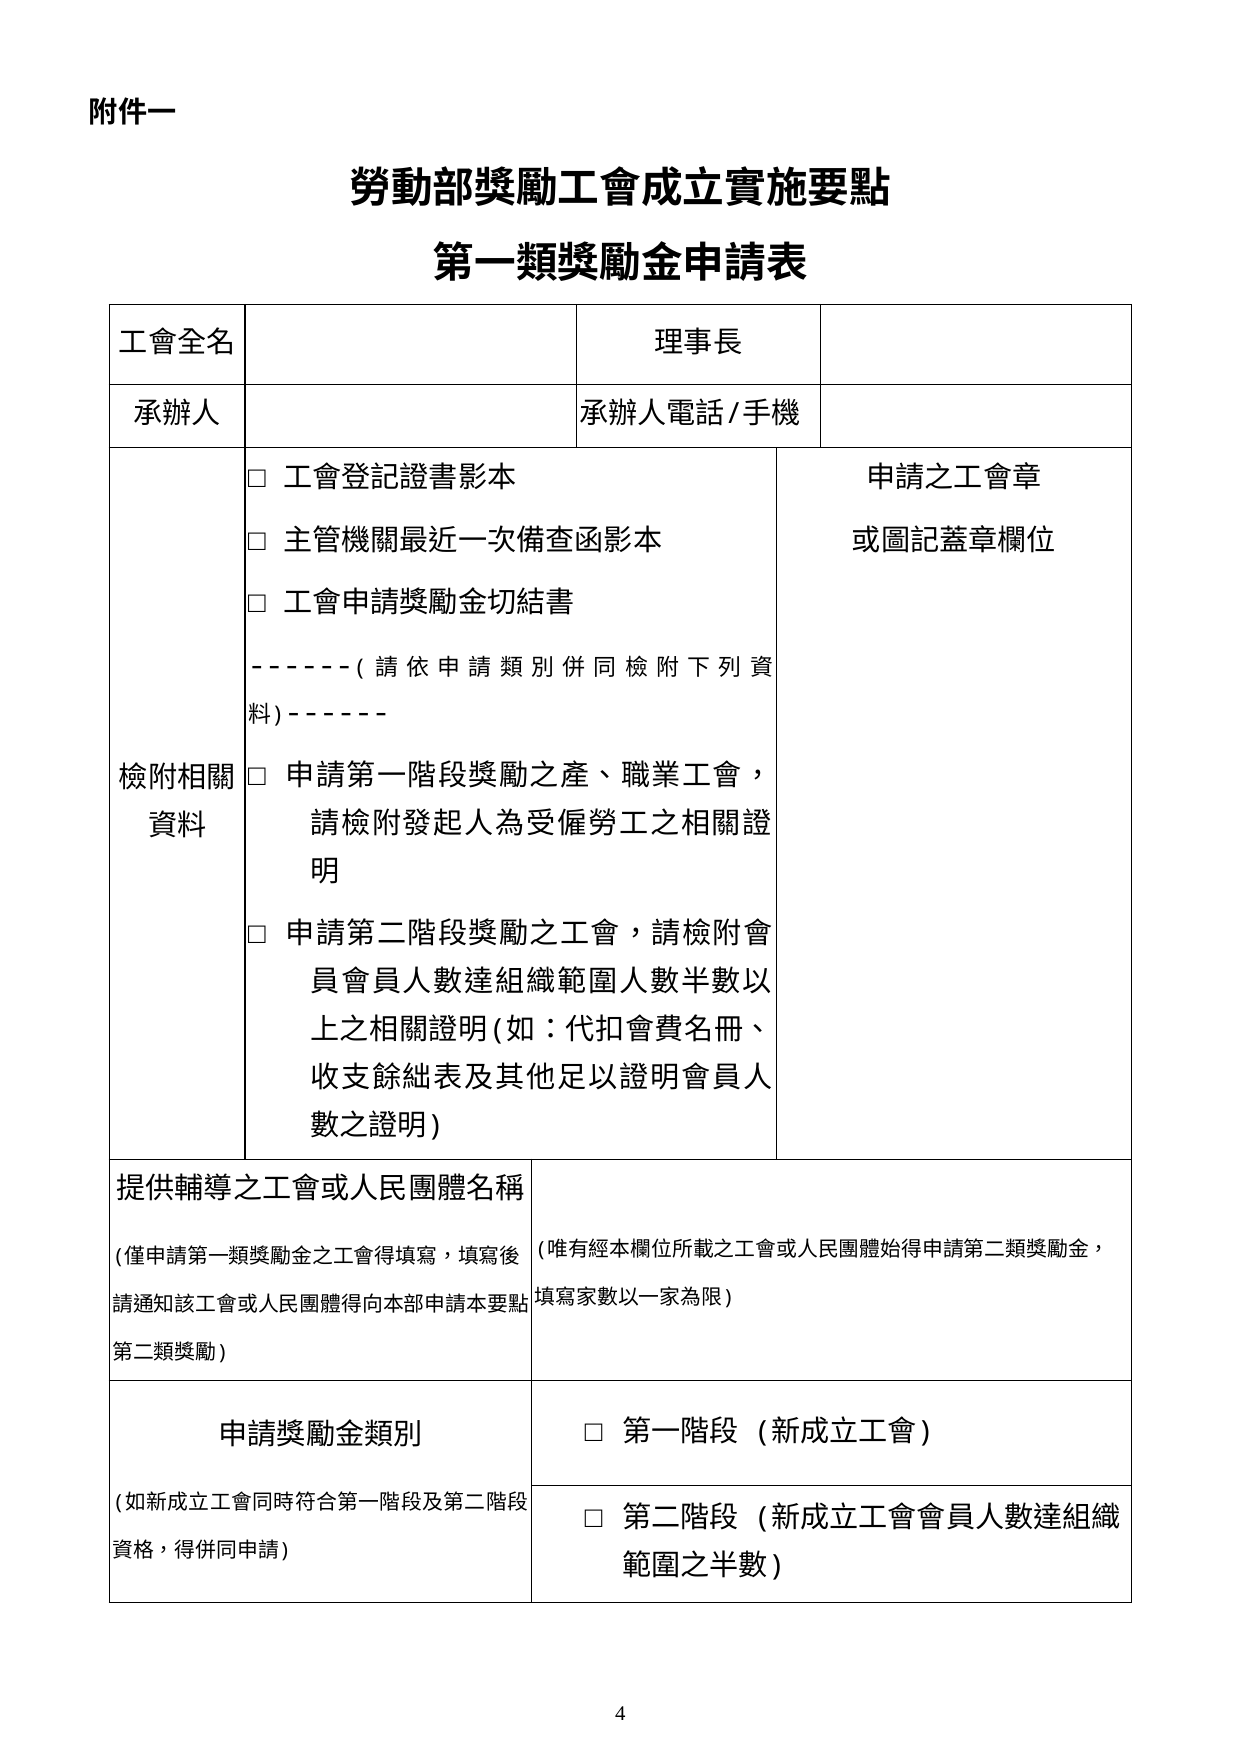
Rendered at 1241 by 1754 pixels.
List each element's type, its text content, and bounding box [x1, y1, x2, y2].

table_cell 提供輔導之工會或人民團體名稱 (僅申請第一類獎勵金之工會得填寫，填寫後請通知該工會或人民團體得向本部申請本要點第二類獎勵) [110, 1160, 531, 1380]
text 勞動部獎勵工會成立實施要點 [89, 154, 1152, 214]
table_cell 申請獎勵金類別 (如新成立工會同時符合第一階段及第二階段資格，得併同申請) [110, 1381, 531, 1602]
table_cell 第二階段 (新成立工會會員人數達組織範圍之半數) [532, 1486, 1131, 1602]
table_cell □ 工會登記證書影本 □ 主管機關最近一次備查函影本 □ 工會申請獎勵金切結書 ------(請依申請類別併同檢附下列資料)------ □ 申請第一階段獎勵之產、職業工會，請檢附發起人為受僱勞工之相關證明 □ 申請第二階段獎勵之工會，請檢附會員會員人數達組織範圍人數半數以上之相關證明(如：代扣會費名冊、收支餘絀表及其他足以證明會員人數之證明) [246, 448, 776, 1158]
table_cell (唯有經本欄位所載之工會或人民團體始得申請第二類獎勵金，填寫家數以一家為限) [532, 1160, 1131, 1380]
table_cell [109, 1603, 1131, 1666]
table_header 理事長 [577, 305, 820, 383]
table_header [821, 305, 1131, 383]
table_cell 承辦人電話/手機 [577, 385, 820, 447]
table_cell 檢附相關資料 [110, 448, 244, 1158]
table_cell [821, 385, 1131, 447]
table_header 工會全名 [110, 305, 244, 383]
table_cell 承辦人 [110, 385, 244, 447]
text 附件一 [89, 89, 1152, 131]
text 第一類獎勵金申請表 [89, 229, 1152, 289]
table_header [246, 305, 576, 383]
table_cell 申請之工會章 或圖記蓋章欄位 [777, 448, 1131, 1158]
table_cell [246, 385, 576, 447]
table_cell 第一階段 (新成立工會) [532, 1381, 1131, 1484]
